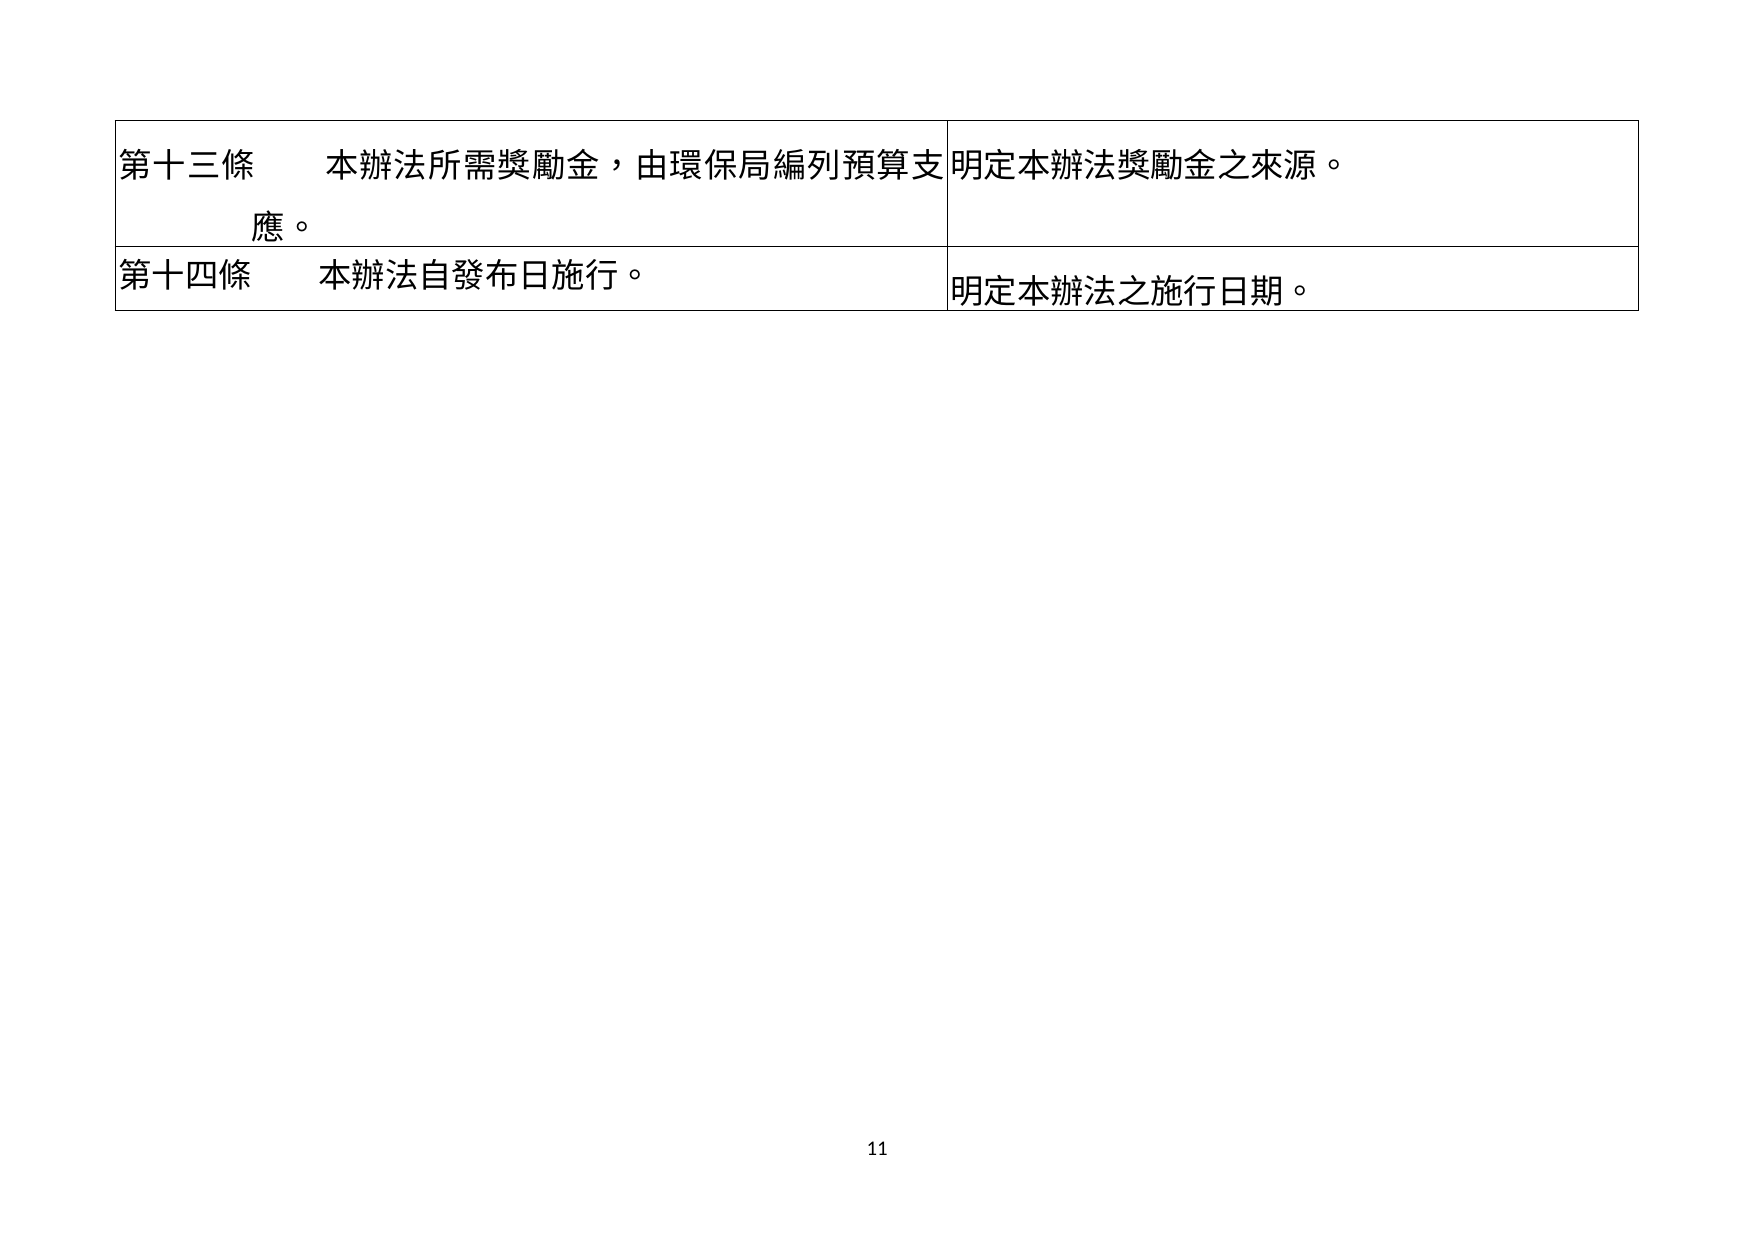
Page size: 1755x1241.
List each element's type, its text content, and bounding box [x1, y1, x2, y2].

table_cell 明定本辦法之施行日期。 [948, 247, 1638, 310]
table_cell 第十三條 本辦法所需獎勵金，由環保局編列預算支應。 [116, 121, 947, 246]
table_cell 明定本辦法獎勵金之來源。 [948, 121, 1638, 246]
table_cell 第十四條 本辦法自發布日施行。 [116, 247, 947, 310]
